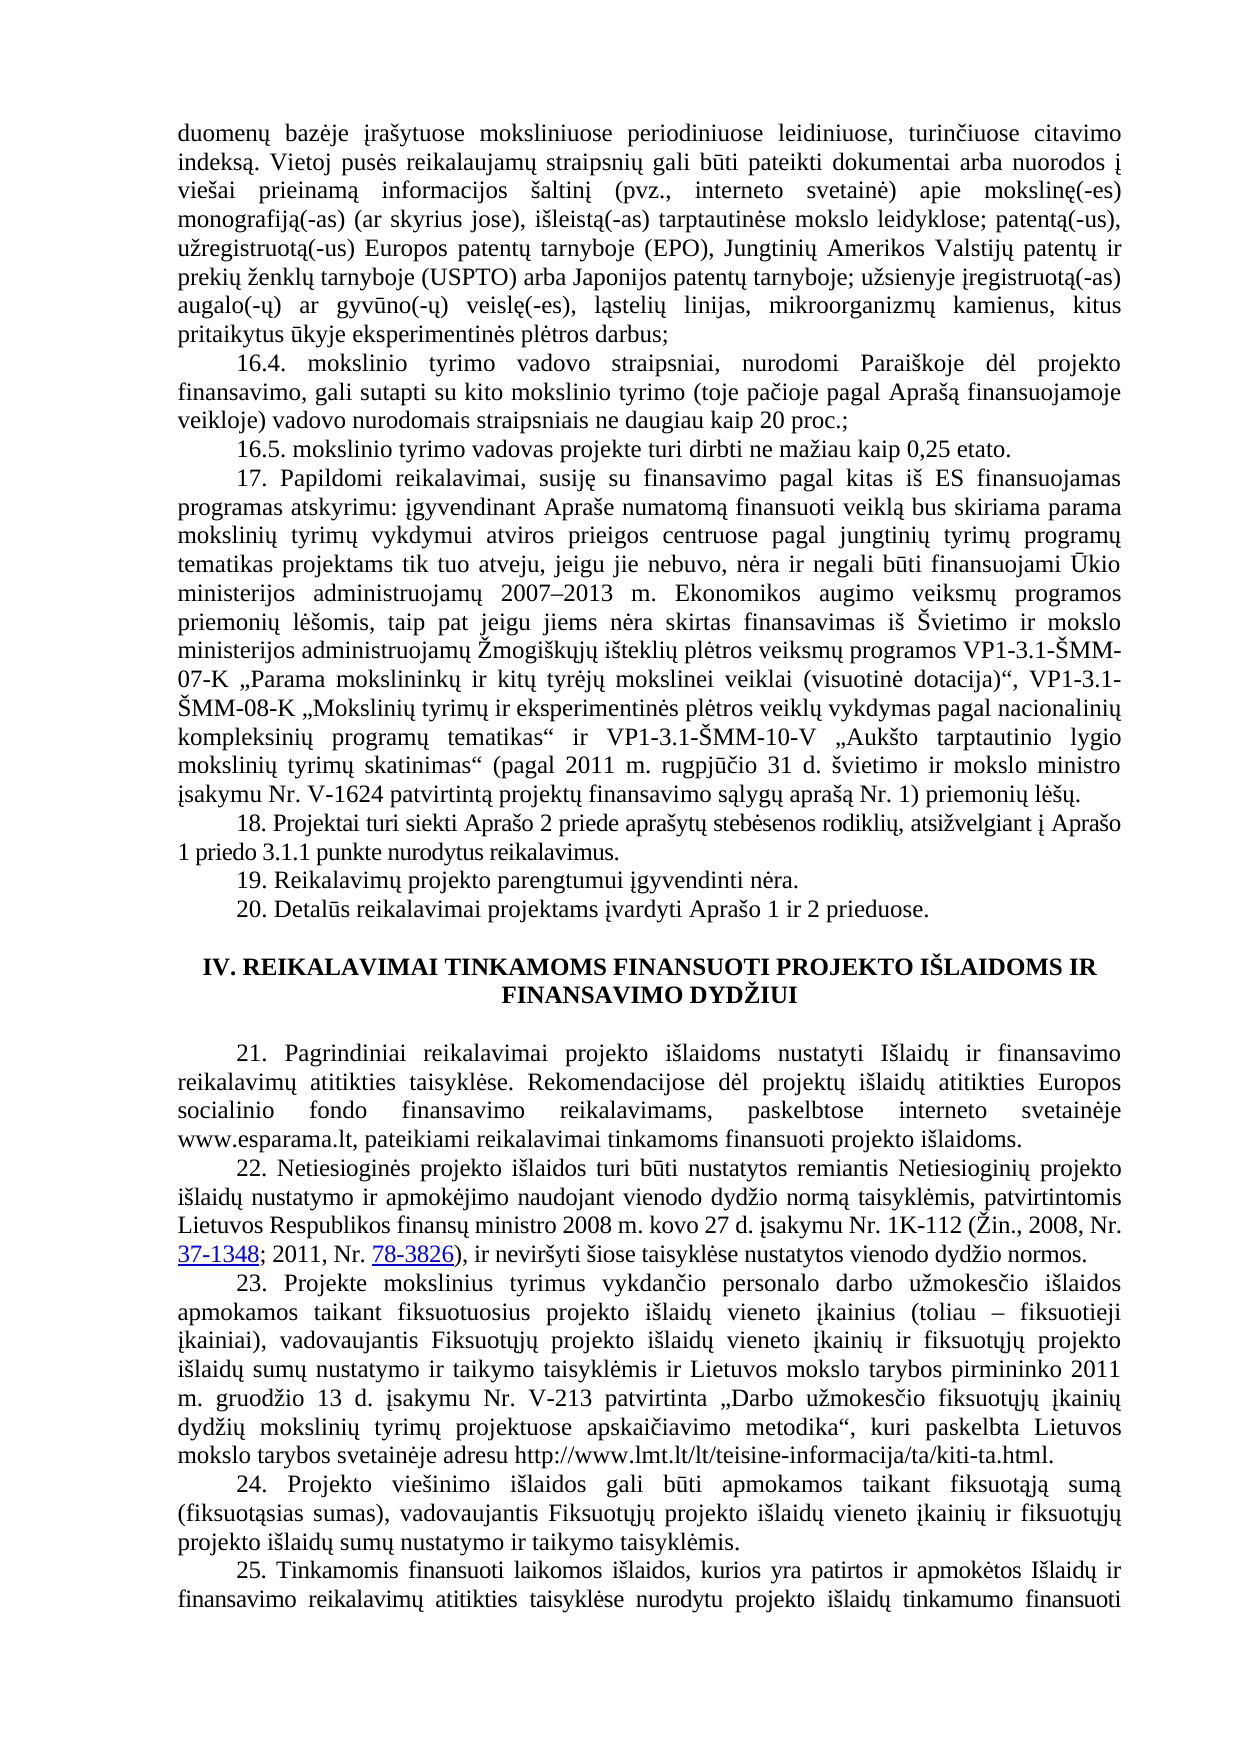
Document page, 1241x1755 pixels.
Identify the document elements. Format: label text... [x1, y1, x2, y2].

text 24. Projekto viešinimo išlaidos gali būti apmokamos taikant fiksuotąją sumą (fiksuotąsias sumas), vadovaujantis Fiksuotųjų projekto išlaidų vieneto įkainių ir fiksuotųjų projekto išlaidų sumų nustatymo ir taikymo taisyklėmis. [177, 1469, 1122, 1556]
text 25. Tinkamomis finansuoti laikomos išlaidos, kurios yra patirtos ir apmokėtos Išlaidų ir finansavimo reikalavimų atitikties taisyklėse nurodytu projekto išlaidų tinkamumo finansuoti [177, 1556, 1122, 1613]
text 23. Projekte mokslinius tyrimus vykdančio personalo darbo užmokesčio išlaidos apmokamos taikant fiksuotuosius projekto išlaidų vieneto įkainius (toliau – fiksuotieji įkainiai), vadovaujantis Fiksuotųjų projekto išlaidų vieneto įkainių ir fiksuotųjų projekto išlaidų sumų nustatymo ir taikymo taisyklėmis ir Lietuvos mokslo tarybos pirmininko 2011 m. gruodžio 13 d. įsakymu Nr. V-213 patvirtinta „Darbo užmokesčio fiksuotųjų įkainių dydžių mokslinių tyrimų projektuose apskaičiavimo metodika“, kuri paskelbta Lietuvos mokslo tarybos svetainėje adresu http://www.lmt.lt/lt/teisine-informacija/ta/kiti-ta.html. [177, 1268, 1122, 1469]
text 22. Netiesioginės projekto išlaidos turi būti nustatytos remiantis Netiesioginių projekto išlaidų nustatymo ir apmokėjimo naudojant vienodo dydžio normą taisyklėmis, patvirtintomis Lietuvos Respublikos finansų ministro 2008 m. kovo 27 d. įsakymu Nr. 1K-112 (Žin., 2008, Nr. 37-1348; 2011, Nr. 78-3826), ir neviršyti šiose taisyklėse nustatytos vienodo dydžio normos. [177, 1153, 1122, 1268]
text 19. Reikalavimų projekto parengtumui įgyvendinti nėra. [177, 866, 1122, 894]
text 16.5. mokslinio tyrimo vadovas projekte turi dirbti ne mažiau kaip 0,25 etato. [177, 434, 1122, 463]
text IV. REIKALAVIMAI TINKAMOMS FINANSUOTI PROJEKTO IŠLAIDOMS IR FINANSAVIMO DYDŽIUI [177, 952, 1122, 1009]
text 20. Detalūs reikalavimai projektams įvardyti Aprašo 1 ir 2 prieduose. [177, 894, 1122, 923]
text 21. Pagrindiniai reikalavimai projekto išlaidoms nustatyti Išlaidų ir finansavimo reikalavimų atitikties taisyklėse. Rekomendacijose dėl projektų išlaidų atitikties Europos socialinio fondo finansavimo reikalavimams, paskelbtose interneto svetainėje www.esparama.lt, pateikiami reikalavimai tinkamoms finansuoti projekto išlaidoms. [177, 1038, 1122, 1153]
text 16.4. mokslinio tyrimo vadovo straipsniai, nurodomi Paraiškoje dėl projekto finansavimo, gali sutapti su kito mokslinio tyrimo (toje pačioje pagal Aprašą finansuojamoje veikloje) vadovo nurodomais straipsniais ne daugiau kaip 20 proc.; [177, 348, 1122, 434]
text 17. Papildomi reikalavimai, susiję su finansavimo pagal kitas iš ES finansuojamas programas atskyrimu: įgyvendinant Apraše numatomą finansuoti veiklą bus skiriama parama mokslinių tyrimų vykdymui atviros prieigos centruose pagal jungtinių tyrimų programų tematikas projektams tik tuo atveju, jeigu jie nebuvo, nėra ir negali būti finansuojami Ūkio ministerijos administruojamų 2007–2013 m. Ekonomikos augimo veiksmų programos priemonių lėšomis, taip pat jeigu jiems nėra skirtas finansavimas iš Švietimo ir mokslo ministerijos administruojamų Žmogiškųjų išteklių plėtros veiksmų programos VP1-3.1-ŠMM-07-K „Parama mokslininkų ir kitų tyrėjų mokslinei veiklai (visuotinė dotacija)“, VP1-3.1-ŠMM-08-K „Mokslinių tyrimų ir eksperimentinės plėtros veiklų vykdymas pagal nacionalinių kompleksinių programų tematikas“ ir VP1-3.1-ŠMM-10-V „Aukšto tarptautinio lygio mokslinių tyrimų skatinimas“ (pagal 2011 m. rugpjūčio 31 d. švietimo ir mokslo ministro įsakymu Nr. V-1624 patvirtintą projektų finansavimo sąlygų aprašą Nr. 1) priemonių lėšų. [177, 463, 1122, 808]
text duomenų bazėje įrašytuose moksliniuose periodiniuose leidiniuose, turinčiuose citavimo indeksą. Vietoj pusės reikalaujamų straipsnių gali būti pateikti dokumentai arba nuorodos į viešai prieinamą informacijos šaltinį (pvz., interneto svetainė) apie mokslinę(-es) monografiją(-as) (ar skyrius jose), išleistą(-as) tarptautinėse mokslo leidyklose; patentą(-us), užregistruotą(-us) Europos patentų tarnyboje (EPO), Jungtinių Amerikos Valstijų patentų ir prekių ženklų tarnyboje (USPTO) arba Japonijos patentų tarnyboje; užsienyje įregistruotą(-as) augalo(-ų) ar gyvūno(-ų) veislę(-es), ląstelių linijas, mikroorganizmų kamienus, kitus pritaikytus ūkyje eksperimentinės plėtros darbus; [177, 118, 1122, 348]
text 18. Projektai turi siekti Aprašo 2 priede aprašytų stebėsenos rodiklių, atsižvelgiant į Aprašo 1 priedo 3.1.1 punkte nurodytus reikalavimus. [177, 808, 1122, 866]
